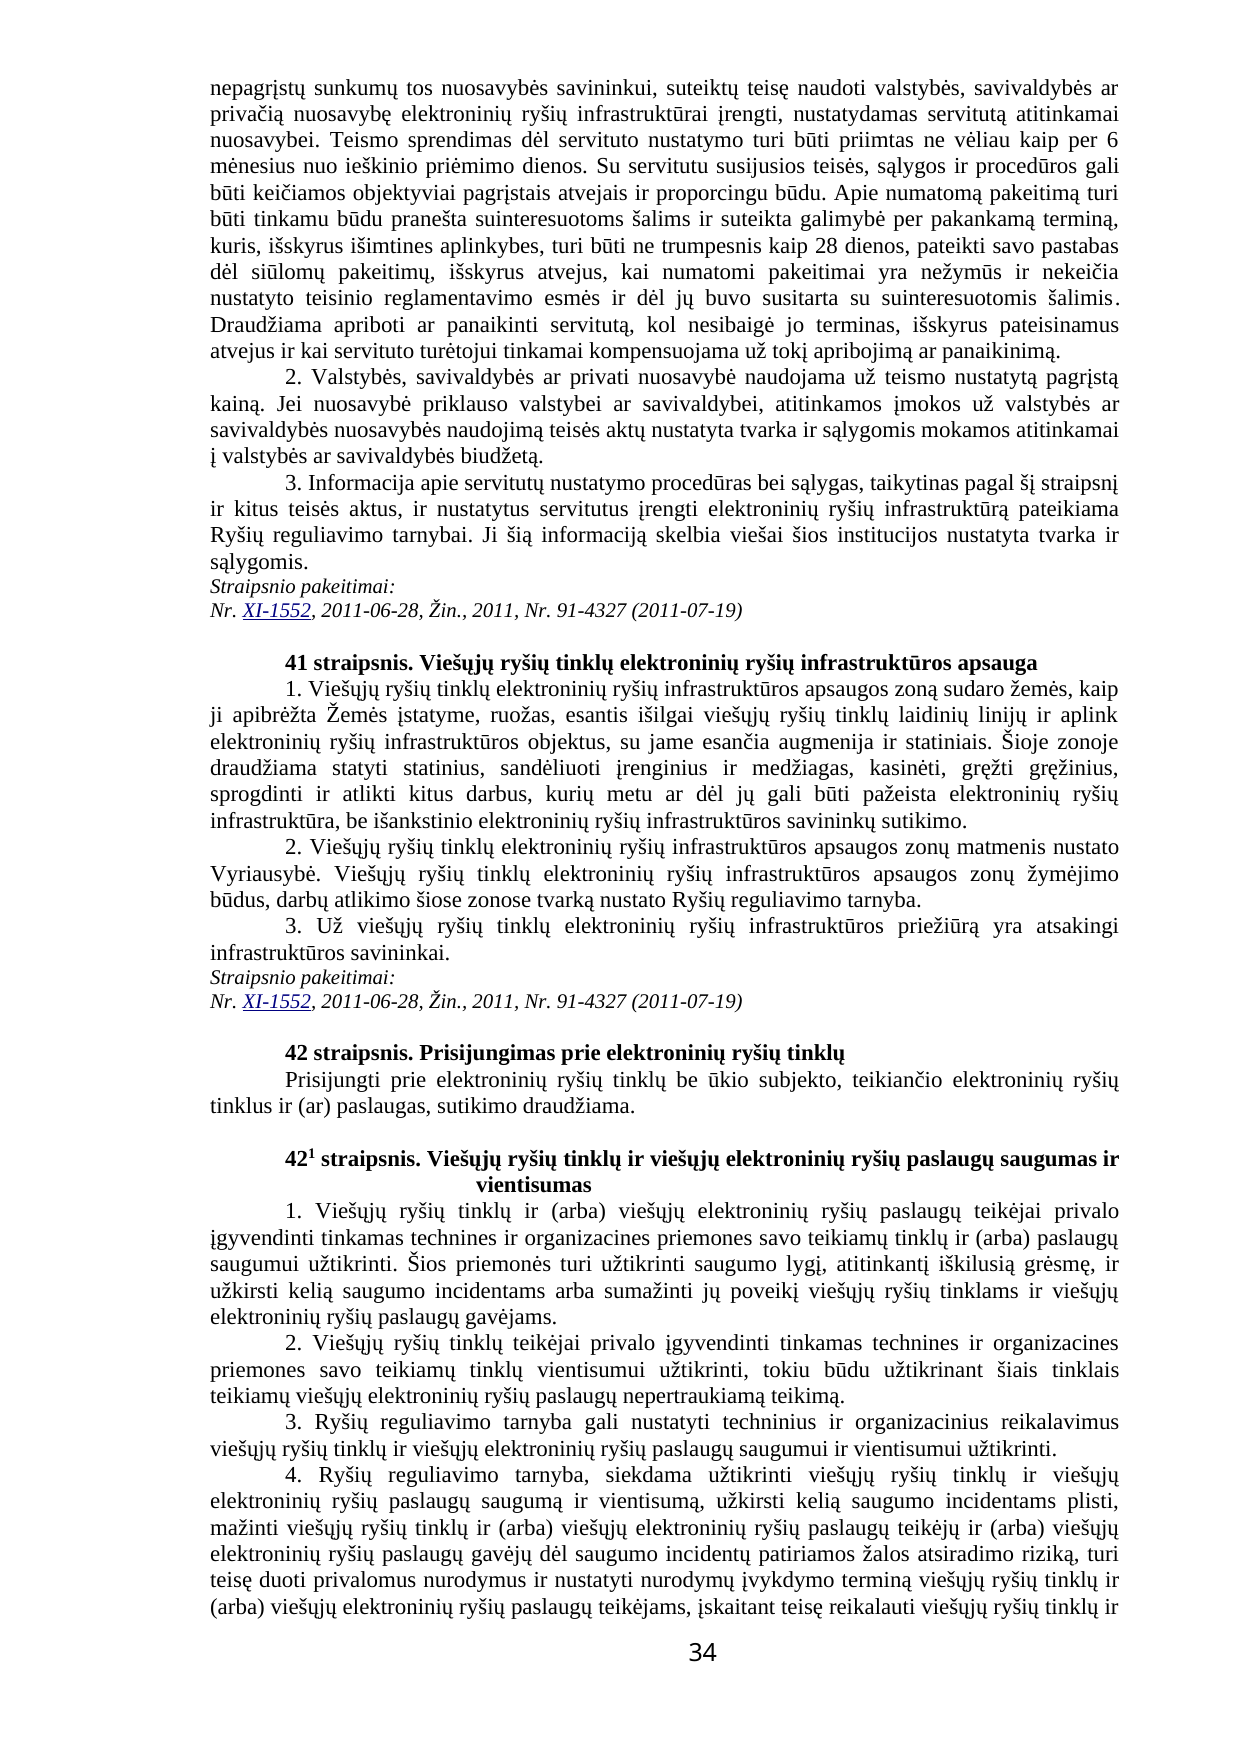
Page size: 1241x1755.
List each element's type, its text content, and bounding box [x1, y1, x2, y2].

text nepagrįstų sunkumų tos nuosavybės savininkui, suteiktų teisę naudoti valstybės, savivaldybės ar privačią nuosavybę elektroninių ryšių infrastruktūrai įrengti, nustatydamas servitutą atitinkamai nuosavybei. Teismo sprendimas dėl servituto nustatymo turi būti priimtas ne vėliau kaip per 6 mėnesius nuo ieškinio priėmimo dienos. Su servitutu susijusios teisės, sąlygos ir procedūros gali būti keičiamos objektyviai pagrįstais atvejais ir proporcingu būdu. Apie numatomą pakeitimą turi būti tinkamu būdu pranešta suinteresuotoms šalims ir suteikta galimybė per pakankamą terminą, kuris, išskyrus išimtines aplinkybes, turi būti ne trumpesnis kaip 28 dienos, pateikti savo pastabas dėl siūlomų pakeitimų, išskyrus atvejus, kai numatomi pakeitimai yra nežymūs ir nekeičia nustatyto teisinio reglamentavimo esmės ir dėl jų buvo susitarta su suinteresuotomis šalimis. Draudžiama apriboti ar panaikinti servitutą, kol nesibaigė jo terminas, išskyrus pateisinamus atvejus ir kai servituto turėtojui tinkamai kompensuojama už tokį apribojimą ar panaikinimą. [210, 73, 1120, 363]
text 42 straipsnis. Prisijungimas prie elektroninių ryšių tinklų [210, 1039, 1120, 1066]
text 2. Viešųjų ryšių tinklų elektroninių ryšių infrastruktūros apsaugos zonų matmenis nustato Vyriausybė. Viešųjų ryšių tinklų elektroninių ryšių infrastruktūros apsaugos zonų žymėjimo būdus, darbų atlikimo šiose zonose tvarką nustato Ryšių reguliavimo tarnyba. [210, 833, 1120, 912]
text 2. Valstybės, savivaldybės ar privati nuosavybė naudojama už teismo nustatytą pagrįstą kainą. Jei nuosavybė priklauso valstybei ar savivaldybei, atitinkamos įmokos už valstybės ar savivaldybės nuosavybės naudojimą teisės aktų nustatyta tvarka ir sąlygomis mokamos atitinkamai į valstybės ar savivaldybės biudžetą. [210, 363, 1120, 469]
text 1. Viešųjų ryšių tinklų ir (arba) viešųjų elektroninių ryšių paslaugų teikėjai privalo įgyvendinti tinkamas technines ir organizacines priemones savo teikiamų tinklų ir (arba) paslaugų saugumui užtikrinti. Šios priemonės turi užtikrinti saugumo lygį, atitinkantį iškilusią grėsmę, ir užkirsti kelią saugumo incidentams arba sumažinti jų poveikį viešųjų ryšių tinklams ir viešųjų elektroninių ryšių paslaugų gavėjams. [210, 1198, 1120, 1329]
text 3. Už viešųjų ryšių tinklų elektroninių ryšių infrastruktūros priežiūrą yra atsakingi infrastruktūros savininkai. [210, 912, 1120, 965]
text Prisijungti prie elektroninių ryšių tinklų be ūkio subjekto, teikiančio elektroninių ryšių tinklus ir (ar) paslaugas, sutikimo draudžiama. [210, 1066, 1120, 1118]
text 2. Viešųjų ryšių tinklų teikėjai privalo įgyvendinti tinkamas technines ir organizacines priemones savo teikiamų tinklų vientisumui užtikrinti, tokiu būdu užtikrinant šiais tinklais teikiamų viešųjų elektroninių ryšių paslaugų nepertraukiamą teikimą. [210, 1329, 1120, 1408]
text 4. Ryšių reguliavimo tarnyba, siekdama užtikrinti viešųjų ryšių tinklų ir viešųjų elektroninių ryšių paslaugų saugumą ir vientisumą, užkirsti kelią saugumo incidentams plisti, mažinti viešųjų ryšių tinklų ir (arba) viešųjų elektroninių ryšių paslaugų teikėjų ir (arba) viešųjų elektroninių ryšių paslaugų gavėjų dėl saugumo incidentų patiriamos žalos atsiradimo riziką, turi teisę duoti privalomus nurodymus ir nustatyti nurodymų įvykdymo terminą viešųjų ryšių tinklų ir (arba) viešųjų elektroninių ryšių paslaugų teikėjams, įskaitant teisę reikalauti viešųjų ryšių tinklų ir [210, 1461, 1120, 1619]
text 1. Viešųjų ryšių tinklų elektroninių ryšių infrastruktūros apsaugos zoną sudaro žemės, kaip ji apibrėžta Žemės įstatyme, ruožas, esantis išilgai viešųjų ryšių tinklų laidinių linijų ir aplink elektroninių ryšių infrastruktūros objektus, su jame esančia augmenija ir statiniais. Šioje zonoje draudžiama statyti statinius, sandėliuoti įrenginius ir medžiagas, kasinėti, gręžti gręžinius, sprogdinti ir atlikti kitus darbus, kurių metu ar dėl jų gali būti pažeista elektroninių ryšių infrastruktūra, be išankstinio elektroninių ryšių infrastruktūros savininkų sutikimo. [210, 675, 1120, 833]
text Nr. XI-1552, 2011-06-28, Žin., 2011, Nr. 91-4327 (2011-07-19) [210, 989, 1120, 1013]
text 421 straipsnis. Viešųjų ryšių tinklų ir viešųjų elektroninių ryšių paslaugų saugumas ir vientisumas [285, 1145, 1120, 1198]
text Nr. XI-1552, 2011-06-28, Žin., 2011, Nr. 91-4327 (2011-07-19) [210, 598, 1120, 622]
text 3. Informacija apie servitutų nustatymo procedūras bei sąlygas, taikytinas pagal šį straipsnį ir kitus teisės aktus, ir nustatytus servitutus įrengti elektroninių ryšių infrastruktūrą pateikiama Ryšių reguliavimo tarnybai. Ji šią informaciją skelbia viešai šios institucijos nustatyta tvarka ir sąlygomis. [210, 469, 1120, 574]
text 41 straipsnis. Viešųjų ryšių tinklų elektroninių ryšių infrastruktūros apsauga [285, 649, 1120, 675]
text 3. Ryšių reguliavimo tarnyba gali nustatyti techninius ir organizacinius reikalavimus viešųjų ryšių tinklų ir viešųjų elektroninių ryšių paslaugų saugumui ir vientisumui užtikrinti. [210, 1408, 1120, 1461]
text Straipsnio pakeitimai: [210, 965, 1120, 989]
text Straipsnio pakeitimai: [210, 574, 1120, 598]
